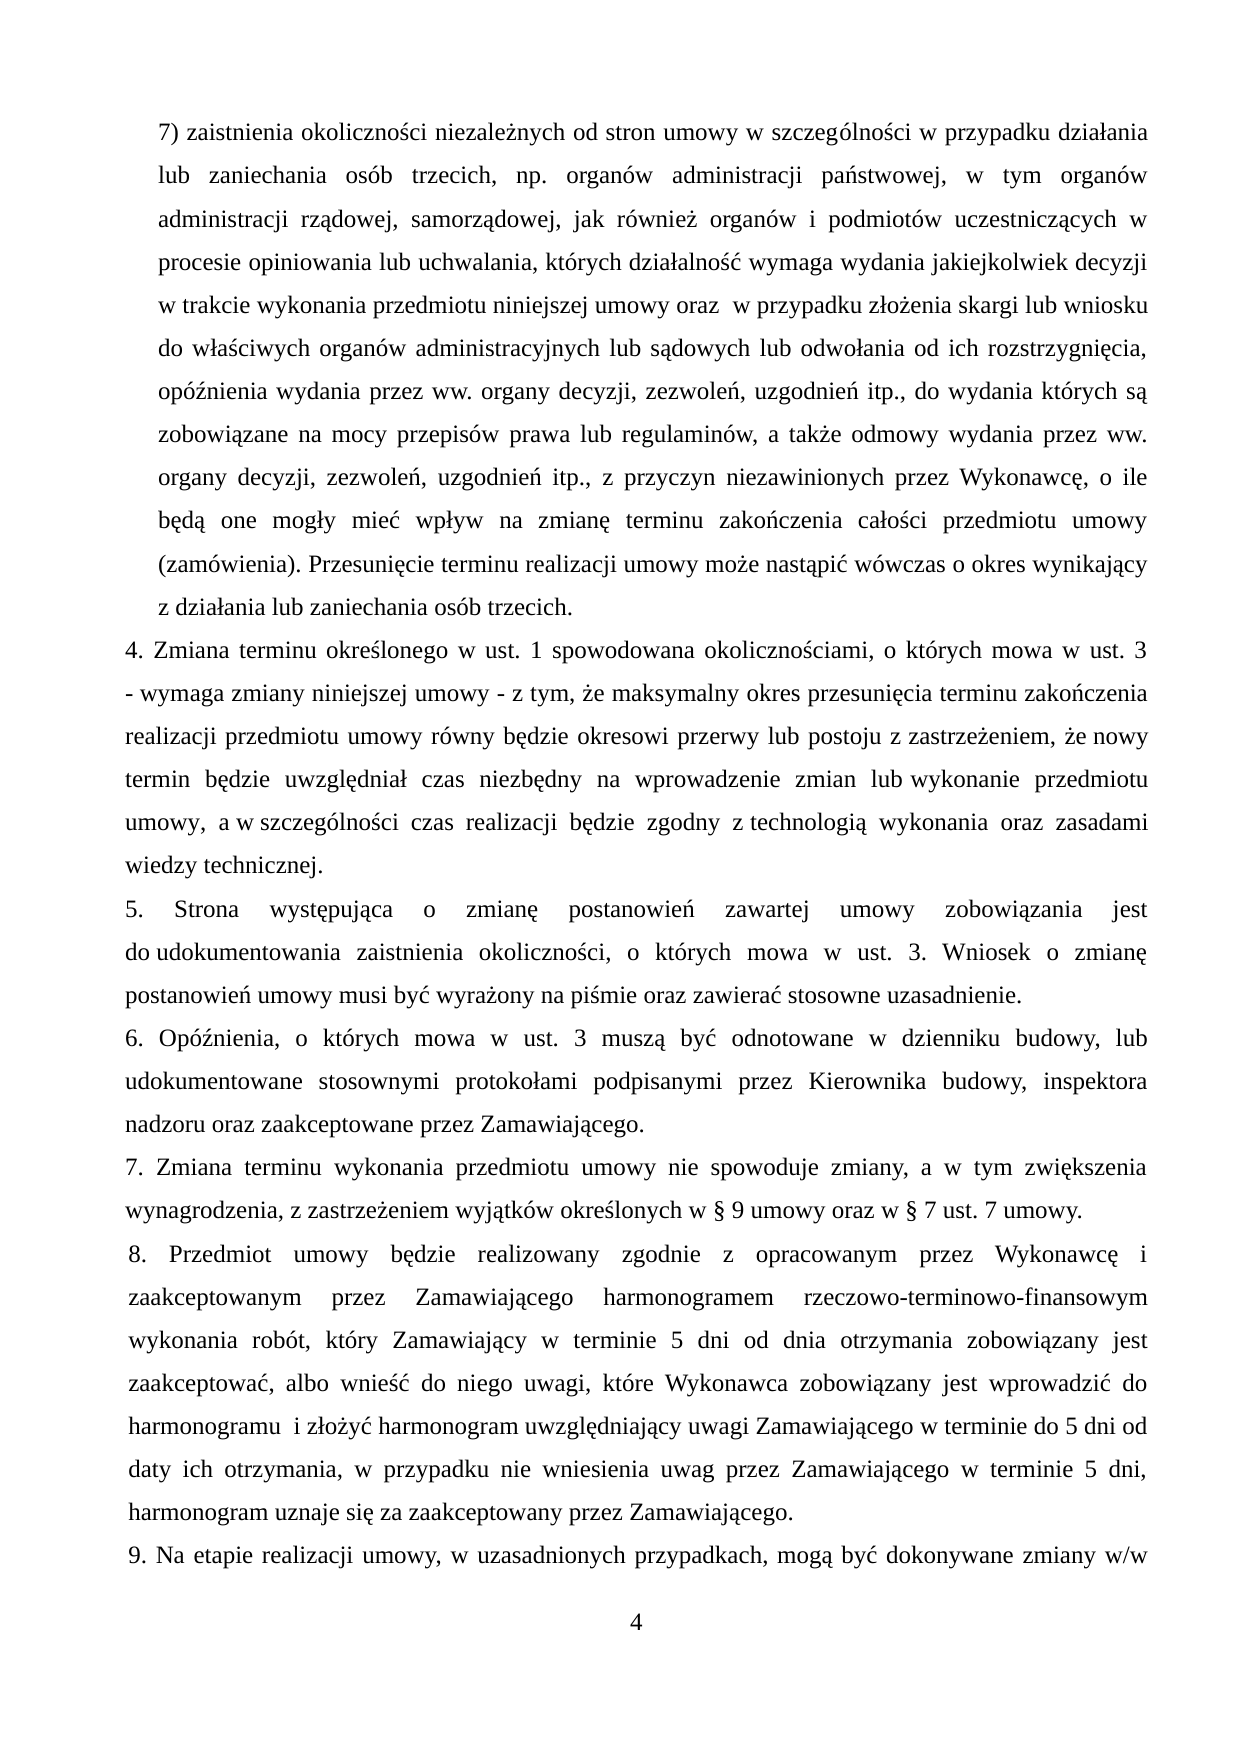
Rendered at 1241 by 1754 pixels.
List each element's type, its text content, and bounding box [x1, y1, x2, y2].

list 9. Na etapie realizacji umowy, w uzasadnionych przypadkach, mogą być dokonywane zmiany w/w [128, 1541, 1148, 1569]
list 6. Opóźnienia, o których mowa w ust. 3 muszą być odnotowane w dzienniku budowy, lub udokumentowane stosownymi protokołami podpisanymi przez Kierownika budowy, inspektora nadzoru oraz zaakceptowane przez Zamawiającego. [125, 1023, 1148, 1138]
list 8. Przedmiot umowy będzie realizowany zgodnie z opracowanym przez Wykonawcę i zaakceptowanym przez Zamawiającego harmonogramem rzeczowo-terminowo-finansowym wykonania robót, który Zamawiający w terminie 5 dni od dnia otrzymania zobowiązany jest zaakceptować, albo wnieść do niego uwagi, które Wykonawca zobowiązany jest wprowadzić do harmonogramu i złożyć harmonogram uwzględniający uwagi Zamawiającego w terminie do 5 dni od daty ich otrzymania, w przypadku nie wniesienia uwag przez Zamawiającego w terminie 5 dni, harmonogram uznaje się za zaakceptowany przez Zamawiającego. [128, 1239, 1148, 1526]
list 5. Strona występująca o zmianę postanowień zawartej umowy zobowiązania jest do udokumentowania zaistnienia okoliczności, o których mowa w ust. 3. Wniosek o zmianę postanowień umowy musi być wyrażony na piśmie oraz zawierać stosowne uzasadnienie. [125, 894, 1148, 1009]
list 7. Zmiana terminu wykonania przedmiotu umowy nie spowoduje zmiany, a w tym zwiększenia wynagrodzenia, z zastrzeżeniem wyjątków określonych w § 9 umowy oraz w § 7 ust. 7 umowy. [125, 1152, 1148, 1224]
list 4. Zmiana terminu określonego w ust. 1 spowodowana okolicznościami, o których mowa w ust. 3 - wymaga zmiany niniejszej umowy - z tym, że maksymalny okres przesunięcia terminu zakończenia realizacji przedmiotu umowy równy będzie okresowi przerwy lub postoju z zastrzeżeniem, że nowy termin będzie uwzględniał czas niezbędny na wprowadzenie zmian lub wykonanie przedmiotu umowy, a w szczególności czas realizacji będzie zgodny z technologią wykonania oraz zasadami wiedzy technicznej. [125, 635, 1148, 879]
list 7) zaistnienia okoliczności niezależnych od stron umowy w szczególności w przypadku działania lub zaniechania osób trzecich, np. organów administracji państwowej, w tym organów administracji rządowej, samorządowej, jak również organów i podmiotów uczestniczących w procesie opiniowania lub uchwalania, których działalność wymaga wydania jakiejkolwiek decyzji w trakcie wykonania przedmiotu niniejszej umowy oraz w przypadku złożenia skargi lub wniosku do właściwych organów administracyjnych lub sądowych lub odwołania od ich rozstrzygnięcia, opóźnienia wydania przez ww. organy decyzji, zezwoleń, uzgodnień itp., do wydania których są zobowiązane na mocy przepisów prawa lub regulaminów, a także odmowy wydania przez ww. organy decyzji, zezwoleń, uzgodnień itp., z przyczyn niezawinionych przez Wykonawcę, o ile będą one mogły mieć wpływ na zmianę terminu zakończenia całości przedmiotu umowy (zamówienia). Przesunięcie terminu realizacji umowy może nastąpić wówczas o okres wynikający z działania lub zaniechania osób trzecich. [128, 117, 1148, 621]
